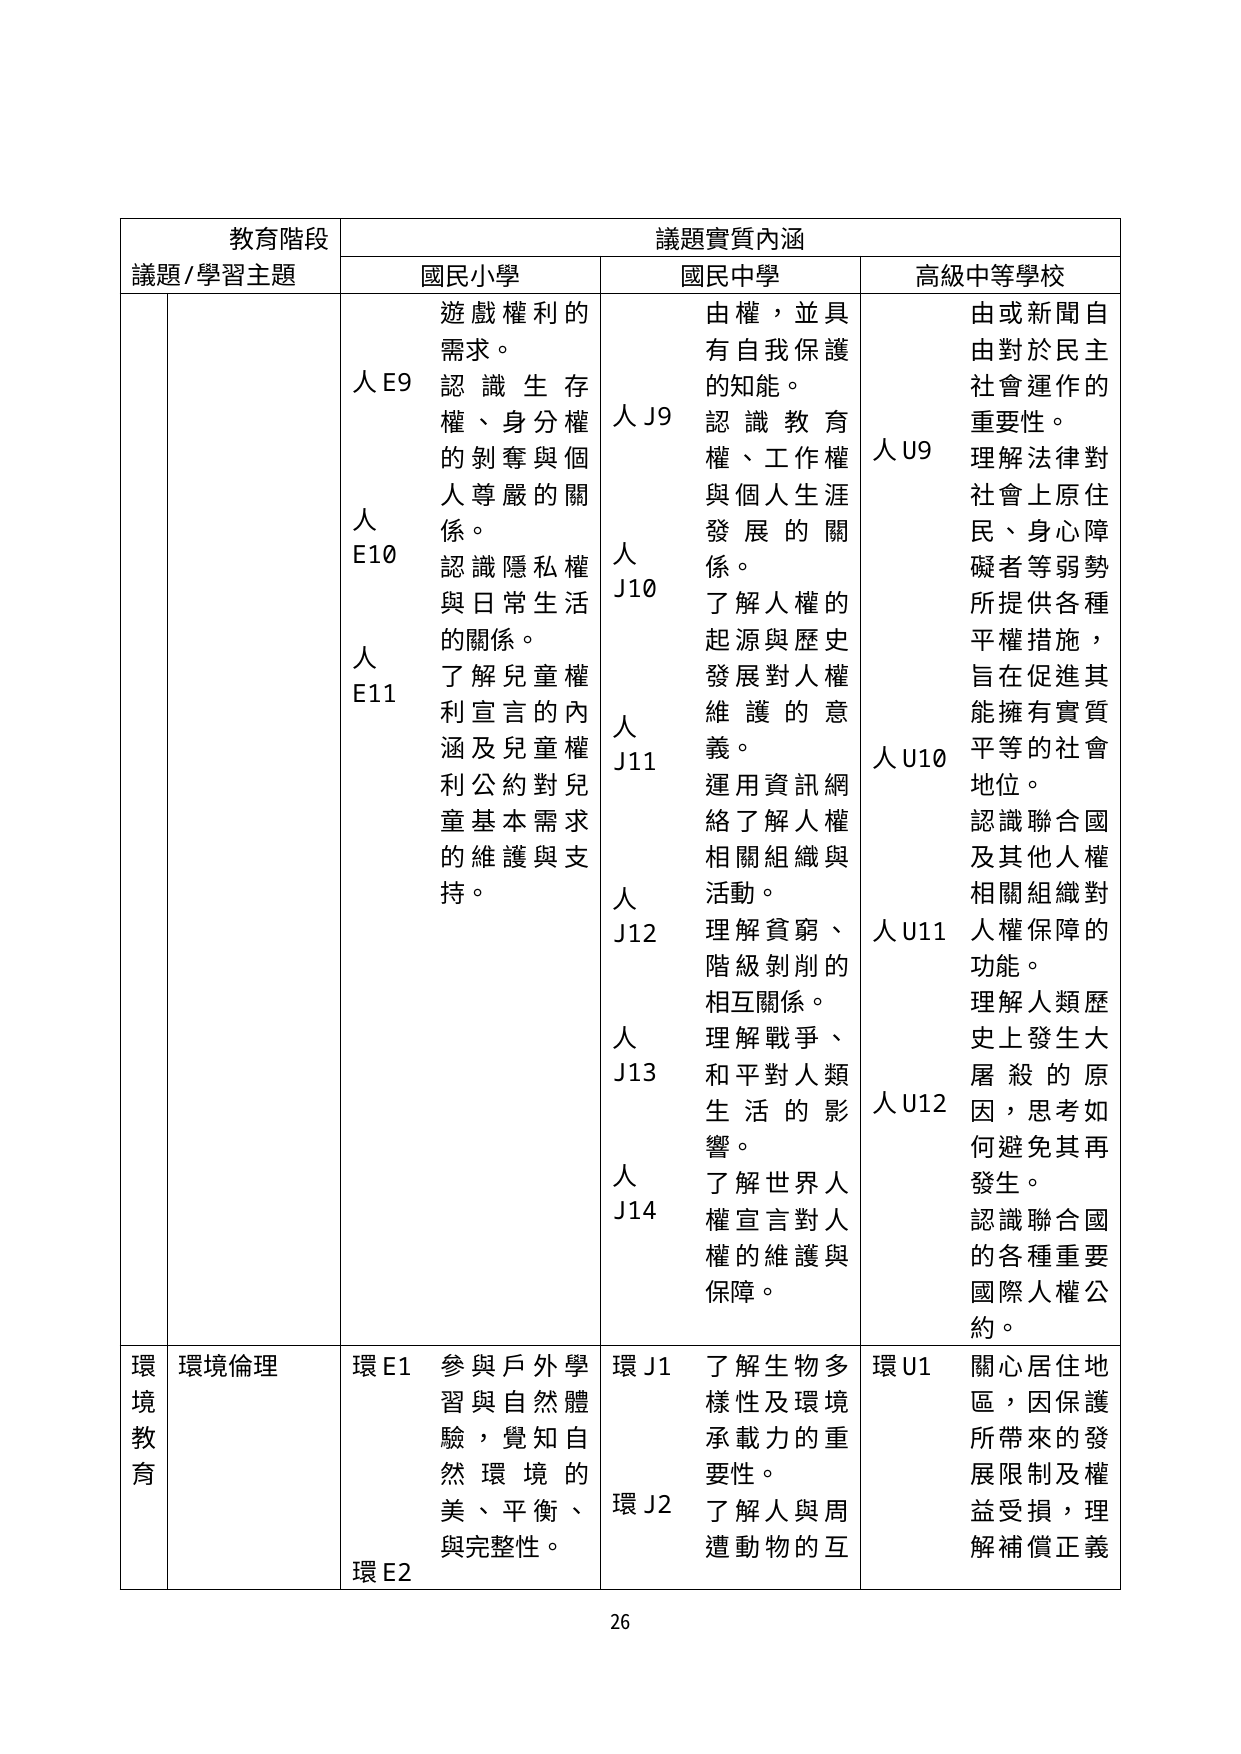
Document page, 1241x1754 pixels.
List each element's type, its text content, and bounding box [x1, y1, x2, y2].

table_cell 高級中等學校 [861, 257, 1120, 293]
table_cell 環境倫理 [168, 1346, 340, 1589]
table_header 議題實質內涵 [341, 219, 1120, 256]
table_cell 環J1 環J2 [601, 1346, 694, 1589]
table_cell 參與戶外學習與自然體驗，覺知自然環境的美、平衡、與完整性。 [429, 1346, 600, 1589]
table_cell 人U9 人U10 人U11 人U12 [861, 294, 959, 1345]
table_header 教育階段 議題/學習主題 [121, 219, 340, 293]
table_cell [121, 294, 167, 1345]
table_cell 由或新聞自由對於民主社會運作的重要性。 理解法律對社會上原住民、身心障礙者等弱勢所提供各種平權措施，旨在促進其能擁有實質平等的社會地位。 認識聯合國及其他人權相關組織對人權保障的功能。 理解人類歷史上發生大屠殺的原因，思考如何避免其再發生。 認識聯合國的各種重要國際人權公約。 [959, 294, 1120, 1345]
table_cell 關心居住地區，因保護所帶來的發展限制及權益受損，理解補償正義 [959, 1346, 1120, 1589]
table_cell 環U1 [861, 1346, 959, 1589]
table_cell 了解生物多樣性及環境承載力的重要性。 了解人與周遭動物的互 [694, 1346, 860, 1589]
table_cell 國民中學 [601, 257, 860, 293]
table_cell 環境教育 [121, 1346, 167, 1589]
table_cell 人J9 人J10 人J11 人J12 人J13 人J14 [601, 294, 694, 1345]
table_cell 遊戲權利的需求。 認識生存權、身分權的剝奪與個人尊嚴的關係。 認識隱私權與日常生活的關係。 了解兒童權利宣言的內涵及兒童權利公約對兒童基本需求的維護與支持。 [429, 294, 600, 1345]
table_cell 環E1 環E2 [341, 1346, 429, 1589]
table_cell 人E9 人E10 人E11 [341, 294, 429, 1345]
table_cell 由權，並具有自我保護的知能。 認識教育權、工作權與個人生涯發展的關係。 了解人權的起源與歷史發展對人權維護的意義。 運用資訊網絡了解人權相關組織與活動。 理解貧窮、階級剝削的相互關係。 理解戰爭、和平對人類生活的影響。 了解世界人權宣言對人權的維護與保障。 [694, 294, 860, 1345]
table_cell [168, 294, 340, 1345]
table_cell 國民小學 [341, 257, 600, 293]
